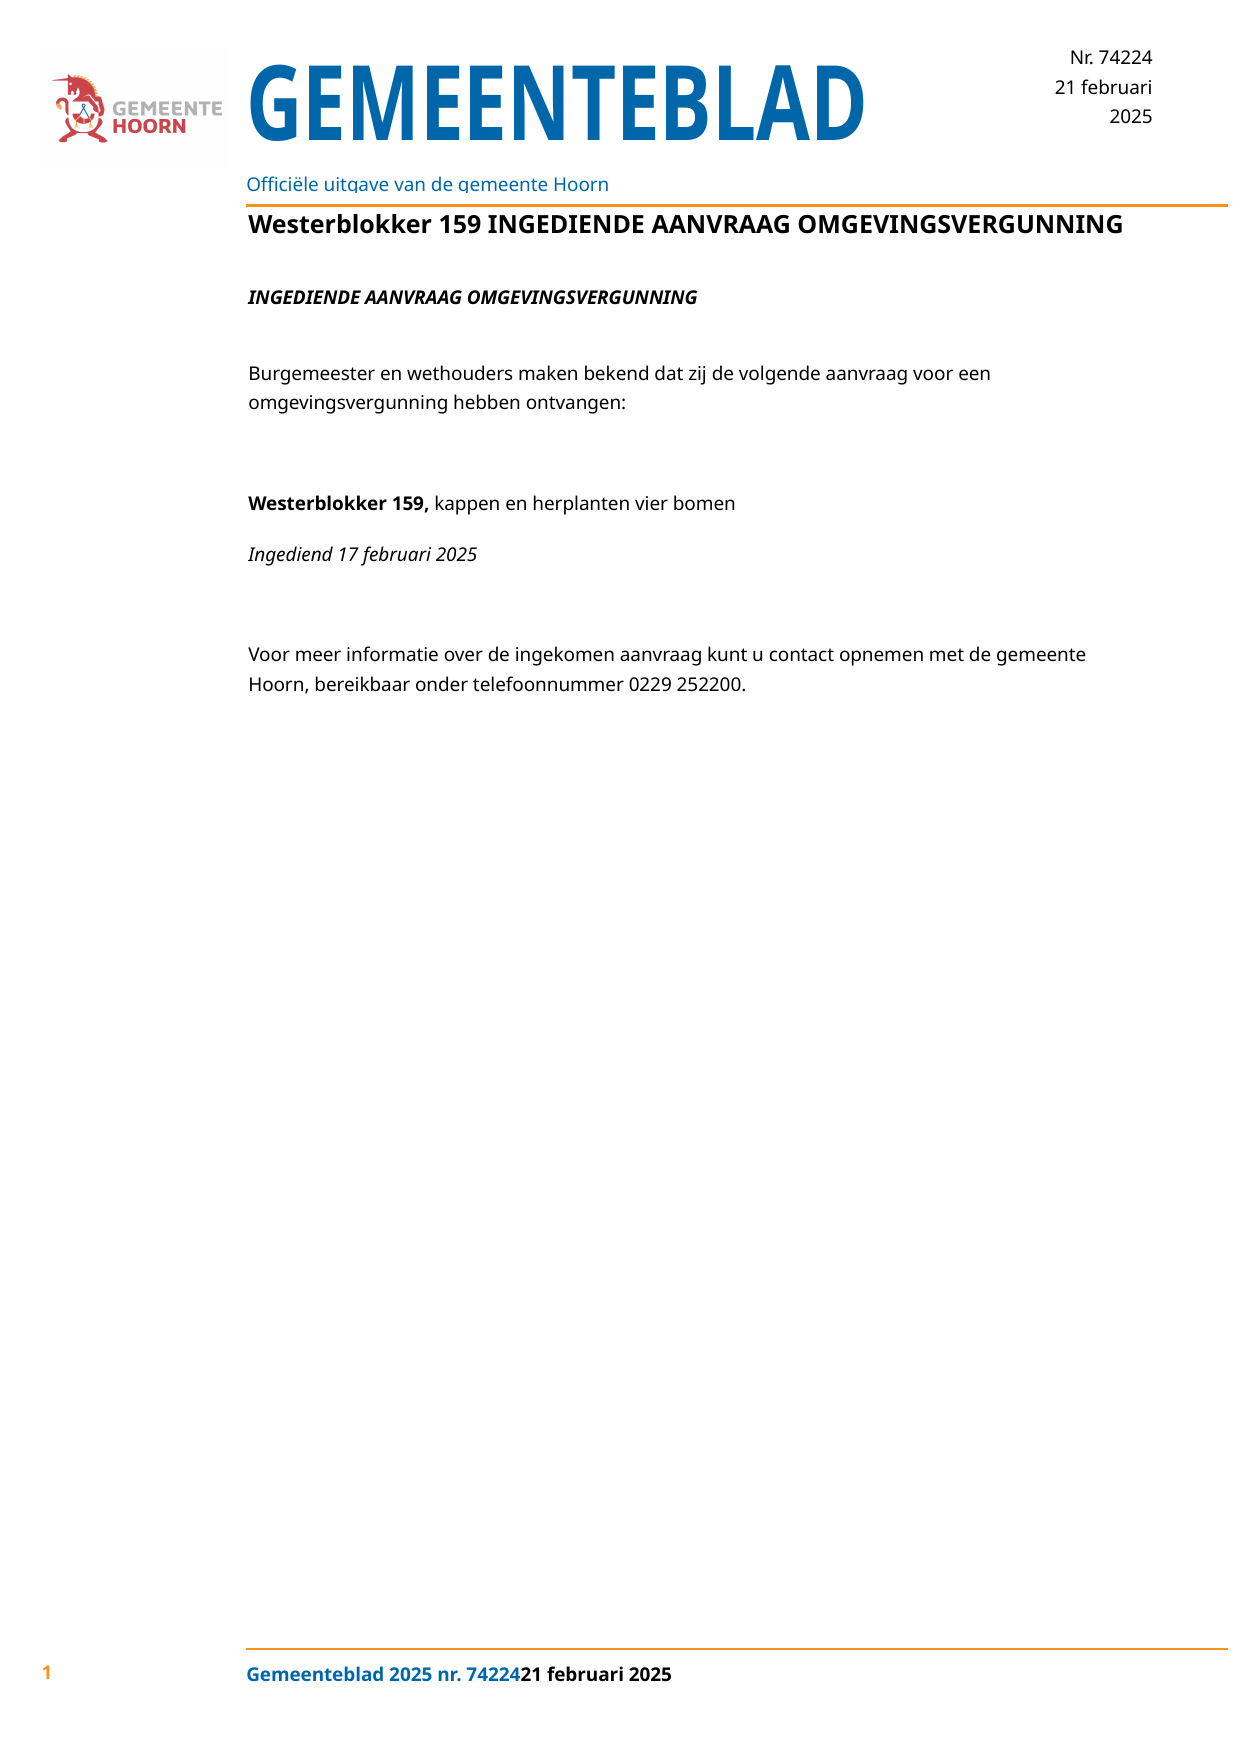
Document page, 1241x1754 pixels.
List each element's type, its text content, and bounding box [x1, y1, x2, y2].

text Ingediend 17 februari 2025 [248, 541, 1152, 567]
text Burgemeester en wethouders maken bekend dat zij de volgende aanvraag voor een omgevingsvergunning hebben ontvangen: [248, 360, 1152, 415]
text Westerblokker 159 INGEDIENDE AANVRAAG OMGEVINGSVERGUNNING [248, 207, 1152, 241]
text INGEDIENDE AANVRAAG OMGEVINGSVERGUNNING [248, 284, 1152, 309]
picture [41, 47, 231, 172]
text Voor meer informatie over de ingekomen aanvraag kunt u contact opnemen met de gemeente Hoorn, bereikbaar onder telefoonnummer 0229 252200. [248, 642, 1152, 697]
text Westerblokker 159, kappen en herplanten vier bomen [248, 490, 1152, 516]
